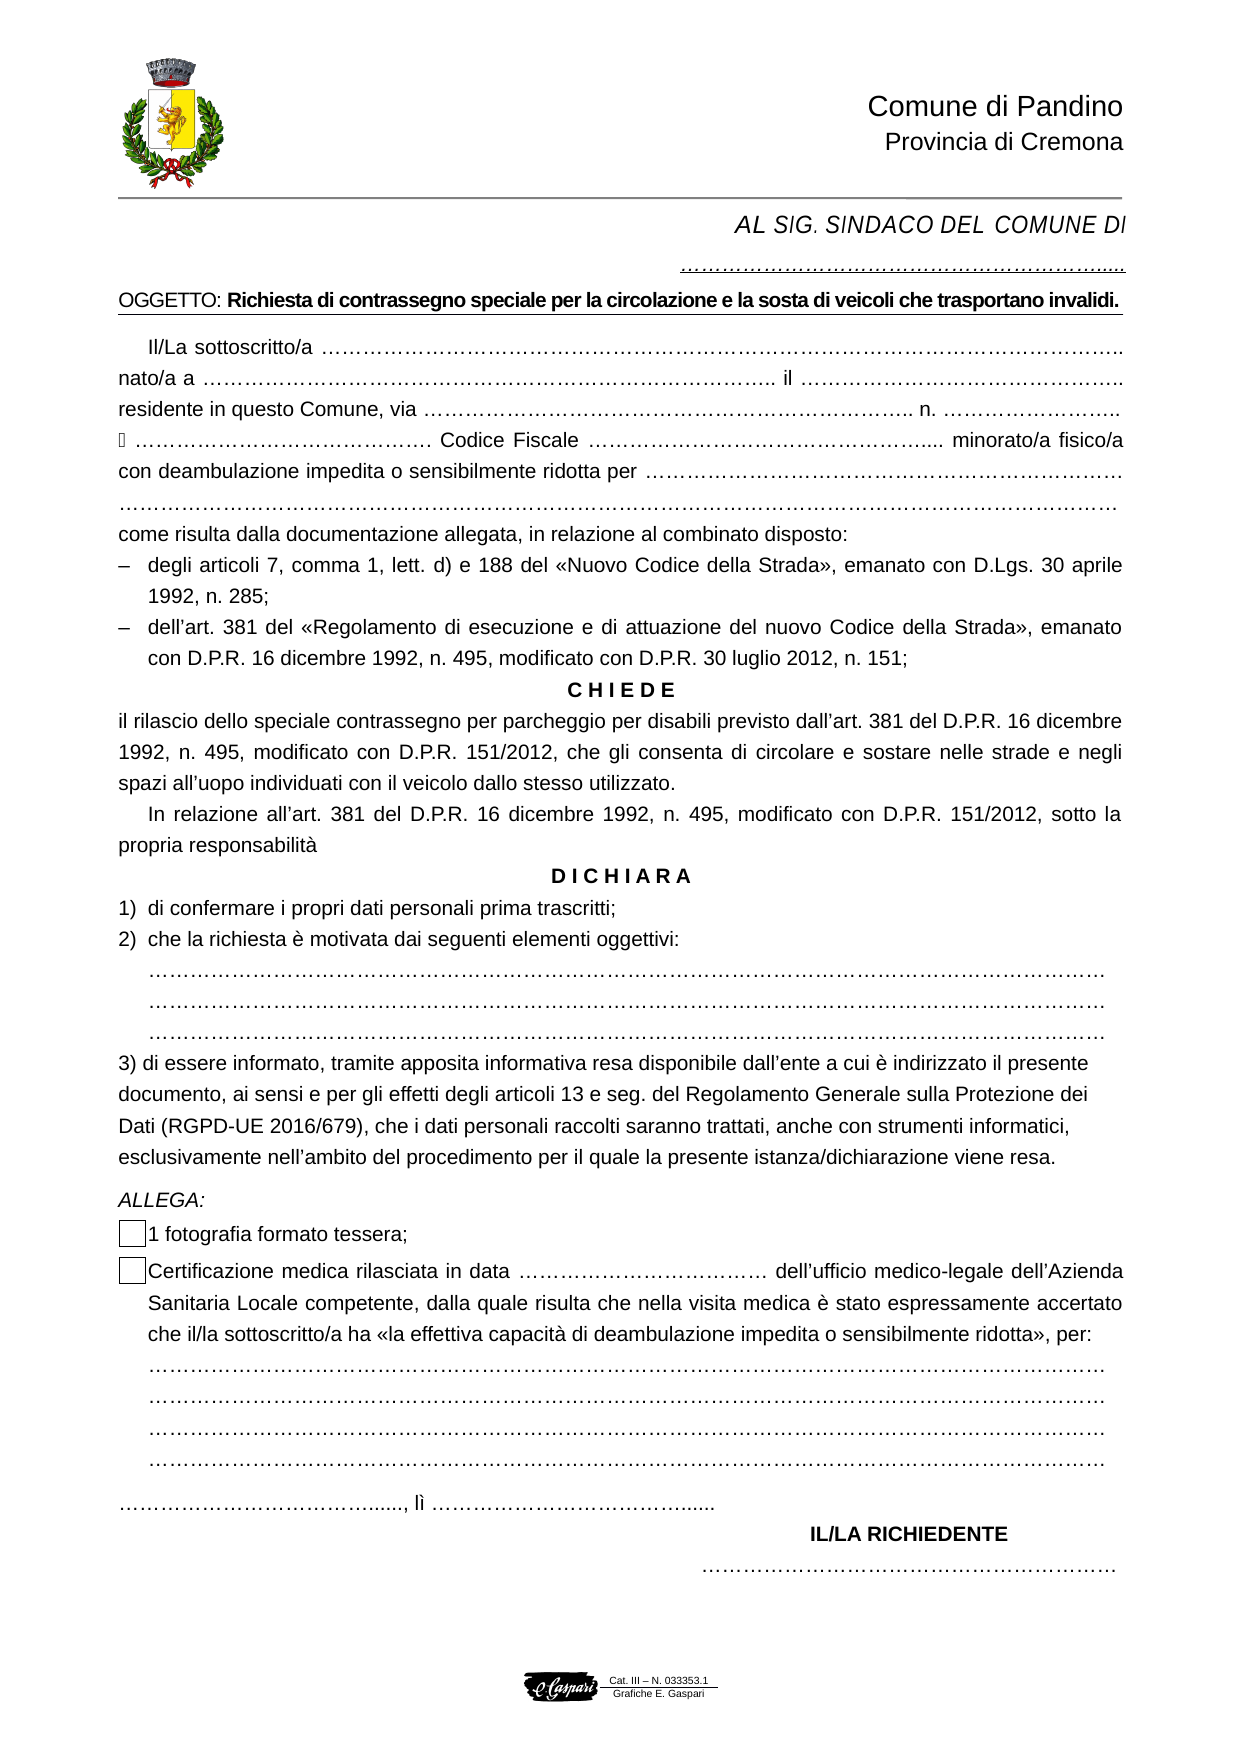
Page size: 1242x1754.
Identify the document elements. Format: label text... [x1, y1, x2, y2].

text OGGETTO: Richiesta di contrassegno speciale per la circolazione e la sosta di veicoli che trasportano invalidi. [118, 288, 1123, 314]
text 1 fotografia formato tessera; [118, 1219, 1123, 1247]
text come risulta dalla documentazione allegata, in relazione al combinato disposto: [118, 522, 1123, 546]
text ………………………………......, lì ………………………………...... [118, 1490, 1123, 1514]
text  ……………………………………. Codice Fiscale ………………………………………….... minorato/a fisico/a con deambulazione impedita o sensibilmente ridotta per …………………………………………………………… ……………………………………………………………………………………………………………………………… [118, 428, 1123, 514]
text Comune di Pandino [224, 89, 1123, 122]
text …………………………………………………… [694, 1553, 1123, 1577]
text – degli articoli 7, comma 1, lett. d) e 188 del «Nuovo Codice della Strada», emanato con D.Lgs. 30 aprile 1992, n. 285; [118, 553, 1123, 608]
text ………………………………………………………………………………………………………………………… [148, 1020, 1123, 1044]
text Provincia di Cremona [224, 127, 1123, 156]
text ………………………………………………………………………………………………………………………… ………………………………………………………………………………………………………………………… ………………………………………………………………………………………………………………………… ………………………………………………………………………………………………………………………… [148, 1353, 1123, 1471]
picture [523, 1671, 598, 1702]
text AL SIG. SINDACO DEL COMUNE DI [561, 210, 1126, 239]
text il rilascio dello speciale contrassegno per parcheggio per disabili previsto dall’art. 381 del D.P.R. 16 dicembre 1992, n. 495, modificato con D.P.R. 151/2012, che gli consenta di circolare e sostare nelle strade e negli spazi all’uopo individuati con il veicolo dallo stesso utilizzato. [118, 708, 1123, 795]
text 3) di essere informato, tramite apposita informativa resa disponibile dall’ente a cui è indirizzato il presente documento, ai sensi e per gli effetti degli articoli 13 e seg. del Regolamento Generale sulla Protezione dei Dati (RGPD-UE 2016/679), che i dati personali raccolti saranno trattati, anche con strumenti informatici, esclusivamente nell’ambito del procedimento per il quale la presente istanza/dichiarazione viene resa. [118, 1051, 1123, 1168]
text – dell’art. 381 del «Regolamento di esecuzione e di attuazione del nuovo Codice della Strada», emanato con D.P.R. 16 dicembre 1992, n. 495, modificato con D.P.R. 30 luglio 2012, n. 151; [118, 615, 1123, 670]
text D I C H I A R A [118, 864, 1123, 888]
text In relazione all’art. 381 del D.P.R. 16 dicembre 1992, n. 495, modificato con D.P.R. 151/2012, sotto la propria responsabilità [118, 802, 1123, 857]
text ………………………………………………………………………………………………………………………… [148, 989, 1123, 1013]
text Il/La sottoscritto/a …………………………………………………………………………………………………….. nato/a a ……………………………………………………………………….. il ……………………………………….. residente in questo Comune, via …………………………………………………………….. n. …………………….. [118, 335, 1123, 421]
text IL/LA RICHIEDENTE [694, 1521, 1123, 1545]
text 2) che la richiesta è motivata dai seguenti elementi oggettivi: [118, 927, 1123, 951]
picture [122, 58, 224, 189]
text 1) di confermare i propri dati personali prima trascritti; [118, 895, 1123, 919]
text ALLEGA: [118, 1188, 1123, 1212]
text Certificazione medica rilasciata in data ……………………………… dell’ufficio medico-legale dell’Azienda Sanitaria Locale competente, dalla quale risulta che nella visita medica è stato espressamente accertato che il/la sottoscritto/a ha «la effettiva capacità di deambulazione impedita o sensibilmente ridotta», per: [118, 1256, 1123, 1346]
text ………………………………………………………………………………………………………………………… [148, 958, 1123, 982]
text C H I E D E [118, 677, 1123, 701]
text ……………………………………………………..... [602, 251, 1126, 275]
